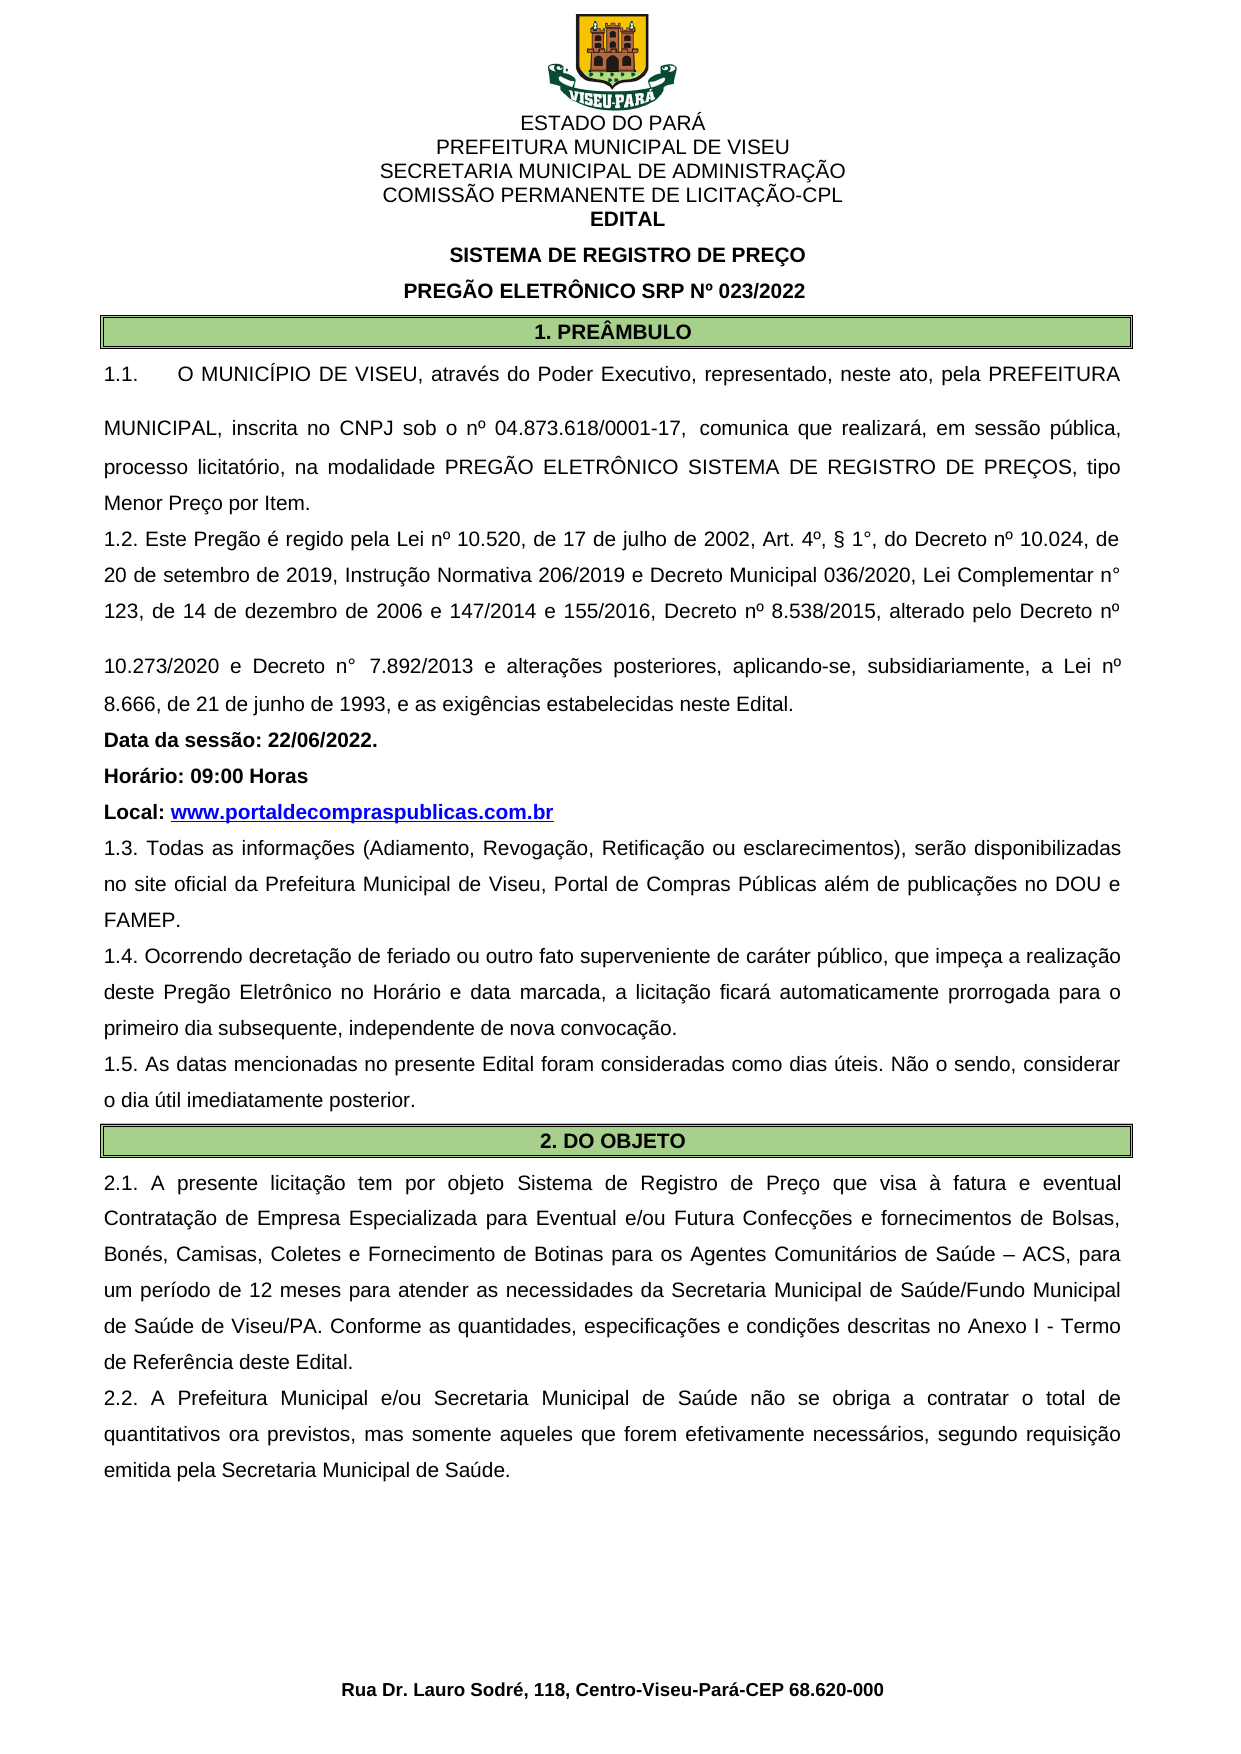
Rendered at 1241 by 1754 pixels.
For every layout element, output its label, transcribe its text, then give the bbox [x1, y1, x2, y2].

text 2.1. A presente licitação tem por objeto Sistema de Registro de Preço que visa à fatura e eventual Contratação de Empresa Especializada para Eventual e/ou Futura Confecções e fornecimentos de Bolsas, Bonés, Camisas, Coletes e Fornecimento de Botinas para os Agentes Comunitários de Saúde – ACS, para um período de 12 meses para atender as necessidades da Secretaria Municipal de Saúde/Fundo Municipal de Saúde de Viseu/PA. Conforme as quantidades, especificações e condições descritas no Anexo I - Termo de Referência deste Edital. [103, 1170, 1122, 1374]
text Horário: 09:00 Horas [103, 764, 1122, 788]
picture [547, 14, 678, 111]
text SISTEMA DE REGISTRO DE PREÇO [133, 243, 1122, 267]
text 1.1. O MUNICÍPIO DE VISEU, através do Poder Executivo, representado, neste ato, pela PREFEITURA MUNICIPAL, inscrita no CNPJ sob o nº 04.873.618/0001-17, comunica que realizará, em sessão pública, processo licitatório, na modalidade PREGÃO ELETRÔNICO SISTEMA DE REGISTRO DE PREÇOS, tipo Menor Preço por Item. [103, 362, 1122, 515]
text PREGÃO ELETRÔNICO SRP Nº 023/2022 [103, 279, 1211, 303]
text 1.2. Este Pregão é regido pela Lei nº 10.520, de 17 de julho de 2002, Art. 4º, § 1°, do Decreto nº 10.024, de 20 de setembro de 2019, Instrução Normativa 206/2019 e Decreto Municipal 036/2020, Lei Complementar n° 123, de 14 de dezembro de 2006 e 147/2014 e 155/2016, Decreto nº 8.538/2015, alterado pelo Decreto nº 10.273/2020 e Decreto n° 7.892/2013 e alterações posteriores, aplicando-se, subsidiariamente, a Lei nº 8.666, de 21 de junho de 1993, e as exigências estabelecidas neste Edital. [103, 527, 1122, 716]
text EDITAL [133, 207, 1122, 231]
text 1.5. As datas mencionadas no presente Edital foram consideradas como dias úteis. Não o sendo, considerar o dia útil imediatamente posterior. [103, 1052, 1122, 1111]
text 1. PREÂMBULO [104, 318, 1130, 346]
text 1.3. Todas as informações (Adiamento, Revogação, Retificação ou esclarecimentos), serão disponibilizadas no site oficial da Prefeitura Municipal de Viseu, Portal de Compras Públicas além de publicações no DOU e FAMEP. [103, 836, 1122, 932]
text 1.4. Ocorrendo decretação de feriado ou outro fato superveniente de caráter público, que impeça a realização deste Pregão Eletrônico no Horário e data marcada, a licitação ficará automaticamente prorrogada para o primeiro dia subsequente, independente de nova convocação. [103, 944, 1122, 1039]
text Data da sessão: 22/06/2022. [103, 728, 1122, 752]
text 2.2. A Prefeitura Municipal e/ou Secretaria Municipal de Saúde não se obriga a contratar o total de quantitativos ora previstos, mas somente aqueles que forem efetivamente necessários, segundo requisição emitida pela Secretaria Municipal de Saúde. [103, 1386, 1122, 1482]
text Local: www.portaldecompraspublicas.com.br [103, 800, 1122, 824]
text 2. DO OBJETO [104, 1127, 1130, 1155]
